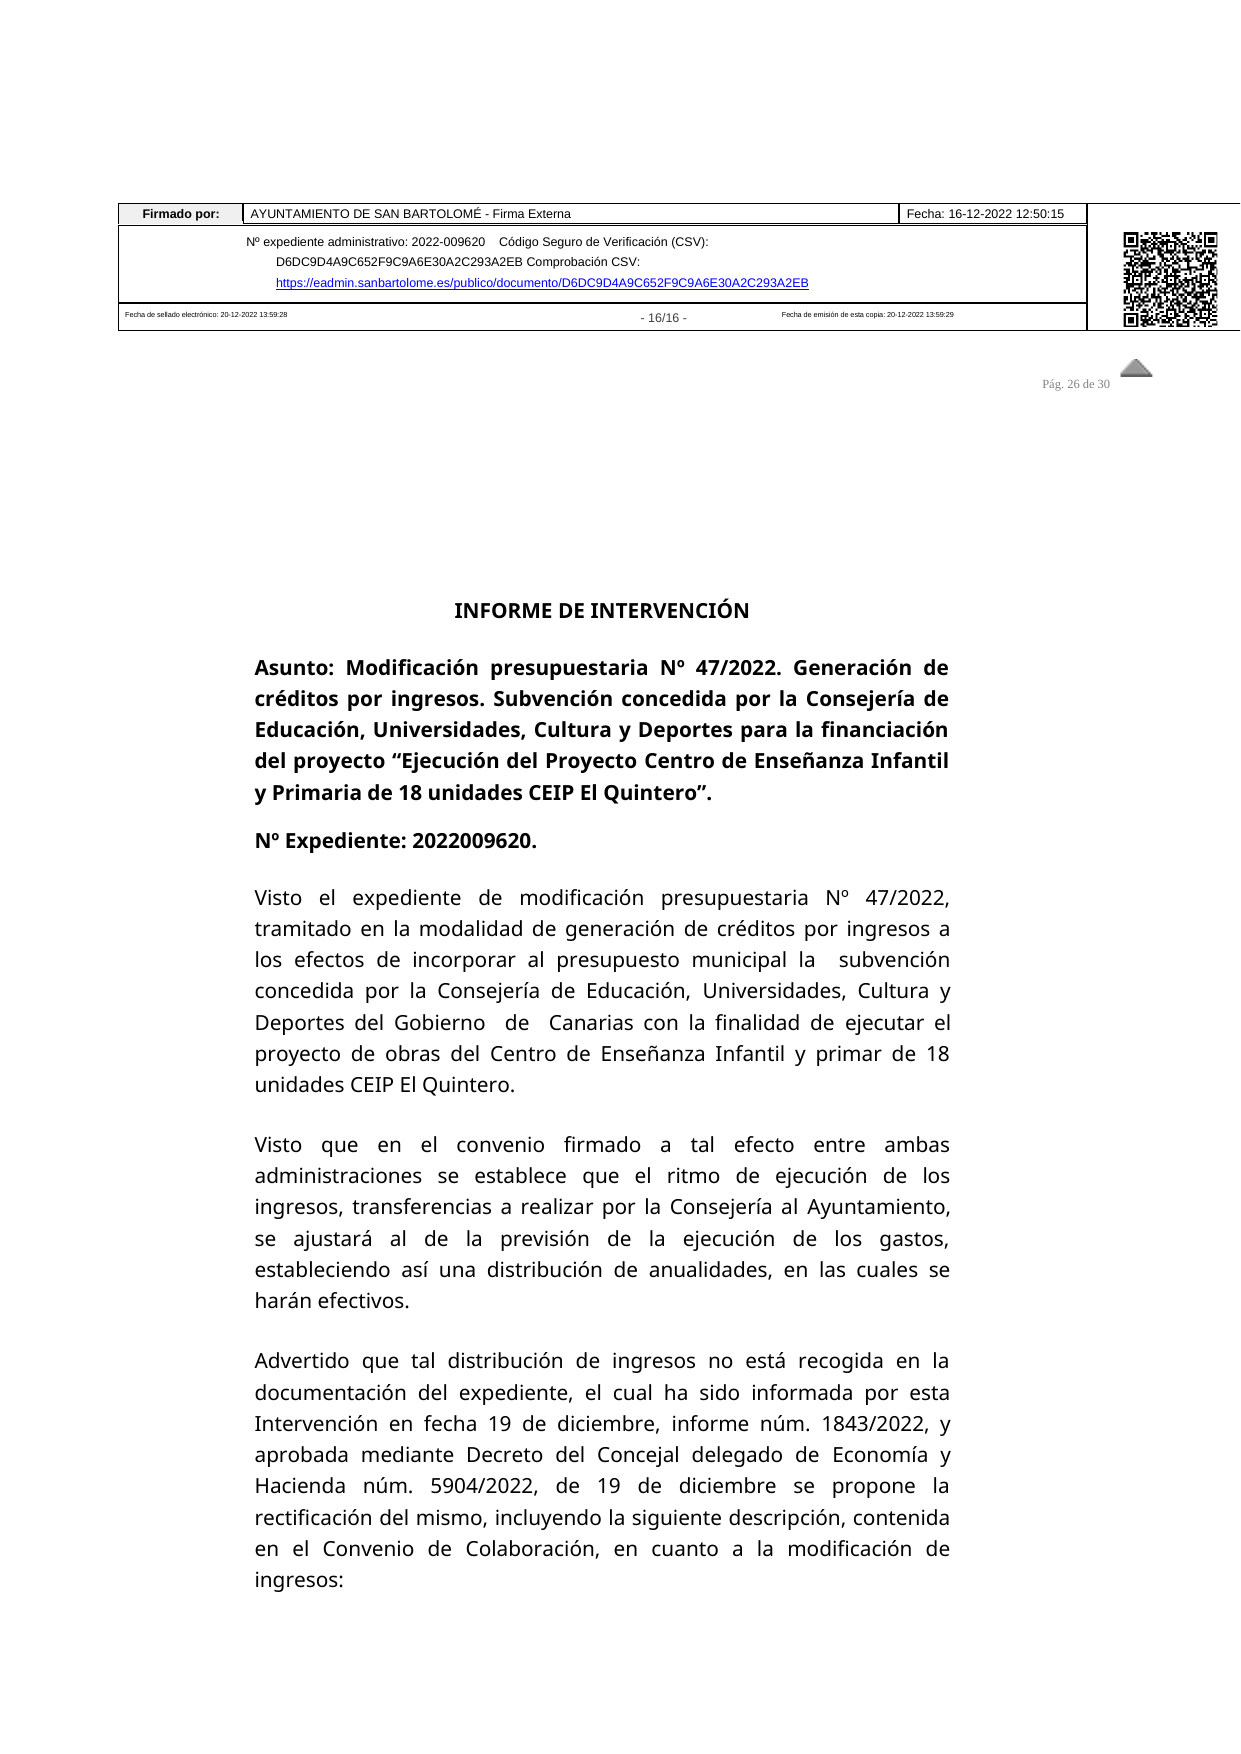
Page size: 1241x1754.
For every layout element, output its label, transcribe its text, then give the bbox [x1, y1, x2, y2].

table_header Firmado por: [119, 204, 242, 221]
text INFORME DE INTERVENCIÓN [118, 596, 1086, 624]
text Visto el expediente de modificación presupuestaria Nº 47/2022, tramitado en la modalidad de generación de créditos por ingresos a los efectos de incorporar al presupuesto municipal la subvención concedida por la Consejería de Educación, Universidades, Cultura y Deportes del Gobierno de Canarias con la finalidad de ejecutar el proyecto de obras del Centro de Enseñanza Infantil y primar de 18 unidades CEIP El Quintero. [254, 883, 951, 1099]
text Asunto: Modificación presupuestaria Nº 47/2022. Generación de créditos por ingresos. Subvención concedida por la Consejería de Educación, Universidades, Cultura y Deportes para la financiación del proyecto “Ejecución del Proyecto Centro de Enseñanza Infantil y Primaria de 18 unidades CEIP El Quintero”. [254, 653, 949, 806]
text Nº Expediente: 2022009620. [254, 826, 1122, 854]
table_cell Nº expediente administrativo: 2022-009620 Código Seguro de Verificación (CSV): D6DC9D4A9C652F9C9A6E30A2C293A2EB Comprobación CSV: https://eadmin.sanbartolome.es/publico/documento/D6DC9D4A9C652F9C9A6E30A2C293A2EB [119, 226, 1086, 302]
table_cell Fecha de sellado electrónico: 20-12-2022 13:59:28 - 16/16 - Fecha de emisión de esta copia: 20-12-2022 13:59:29 [119, 304, 1086, 330]
text Pág. 26 de 30 [118, 377, 1110, 392]
table_header [1088, 204, 1240, 330]
table_header AYUNTAMIENTO DE SAN BARTOLOMÉ - Firma Externa [244, 204, 898, 223]
text Visto que en el convenio firmado a tal efecto entre ambas administraciones se establece que el ritmo de ejecución de los ingresos, transferencias a realizar por la Consejería al Ayuntamiento, se ajustará al de la previsión de la ejecución de los gastos, estableciendo así una distribución de anualidades, en las cuales se harán efectivos. [254, 1130, 951, 1315]
text Advertido que tal distribución de ingresos no está recogida en la documentación del expediente, el cual ha sido informada por esta Intervención en fecha 19 de diciembre, informe núm. 1843/2022, y aprobada mediante Decreto del Concejal delegado de Economía y Hacienda núm. 5904/2022, de 19 de diciembre se propone la rectificación del mismo, incluyendo la siguiente descripción, contenida en el Convenio de Colaboración, en cuanto a la modificación de ingresos: [254, 1346, 951, 1593]
table_header Fecha: 16-12-2022 12:50:15 [900, 204, 1086, 223]
